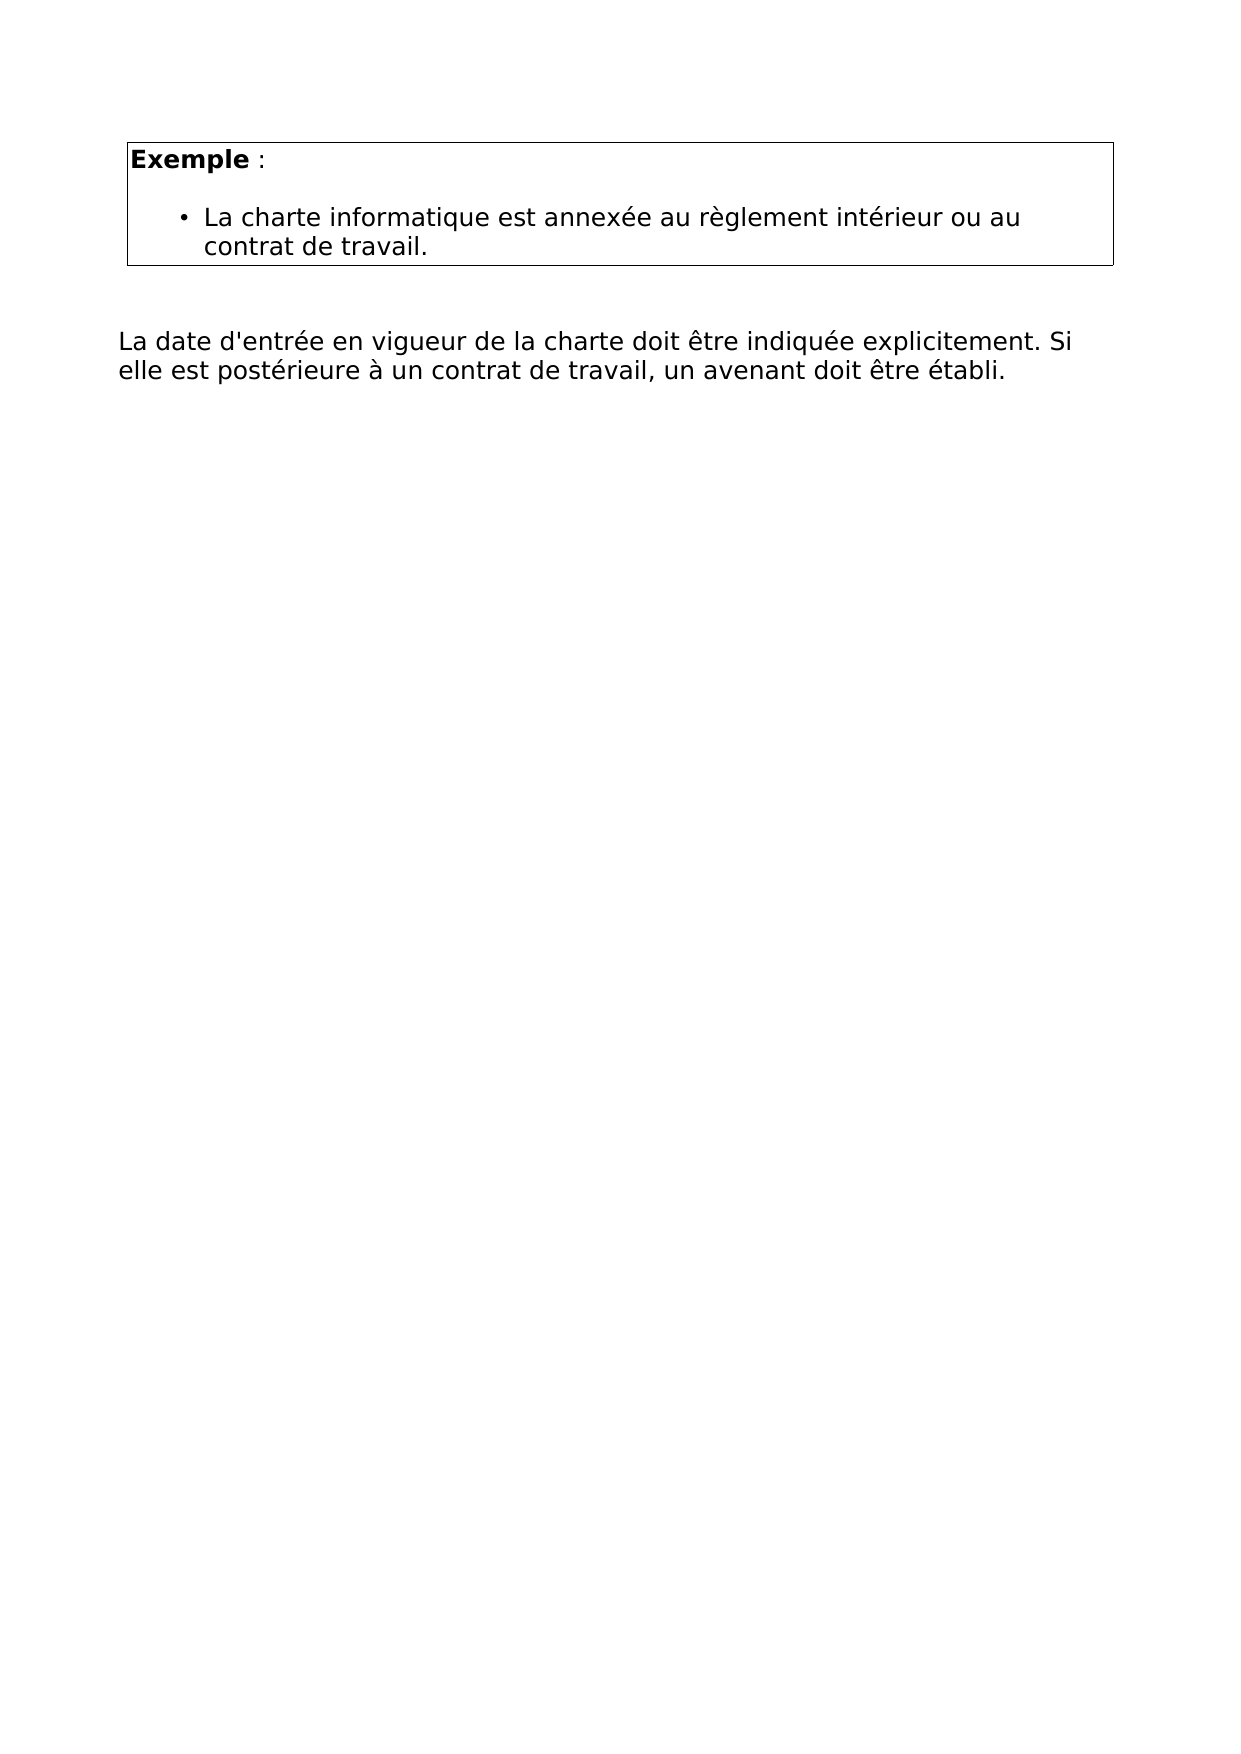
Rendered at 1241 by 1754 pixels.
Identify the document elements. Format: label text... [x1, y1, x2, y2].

text La date d'entrée en vigueur de la charte doit être indiquée explicitement. Si elle est postérieure à un contrat de travail, un avenant doit être établi. [118, 327, 1122, 386]
table_header Exemple : La charte informatique est annexée au règlement intérieur ou au contrat de travail. [128, 143, 1113, 265]
